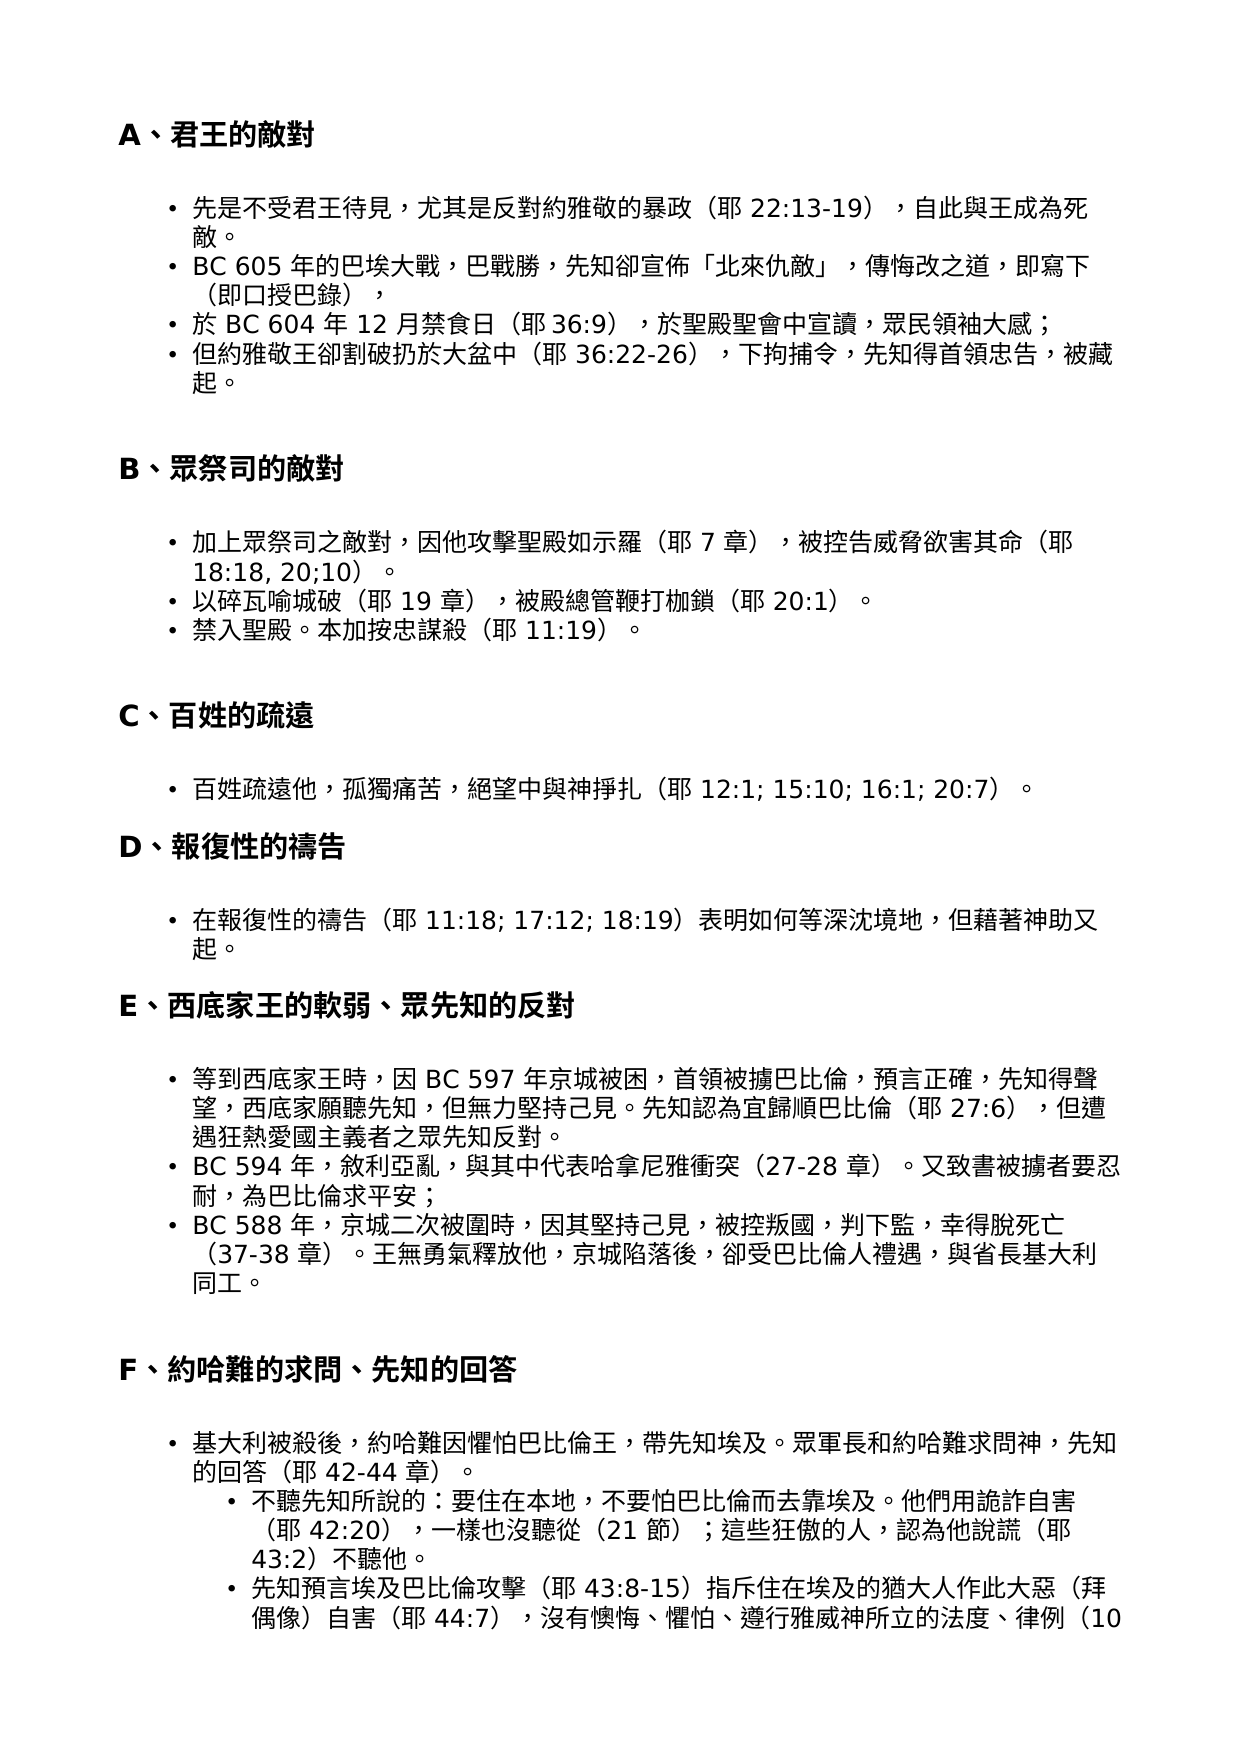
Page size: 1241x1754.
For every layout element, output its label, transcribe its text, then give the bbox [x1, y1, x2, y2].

list 加上眾祭司之敵對，因他攻擊聖殿如示羅（耶 7 章），被控告威脅欲害其命（耶 18:18, 20;10）。 [177, 529, 1122, 587]
list 禁入聖殿。本加按忠謀殺（耶 11:19）。 [177, 616, 1122, 645]
subtitle E、西底家王的軟弱、眾先知的反對 [118, 989, 1122, 1023]
subtitle B、眾祭司的敵對 [118, 453, 1122, 487]
list 但約雅敬王卻割破扔於大盆中（耶 36:22-26），下拘捕令，先知得首領忠告，被藏起。 [177, 340, 1122, 398]
list 在報復性的禱告（耶 11:18; 17:12; 18:19）表明如何等深沈境地，但藉著神助又起。 [177, 906, 1122, 964]
subtitle D、報復性的禱告 [118, 830, 1122, 864]
list 先是不受君王待見，尤其是反對約雅敬的暴政（耶 22:13-19），自此與王成為死敵。 [177, 194, 1122, 252]
list 不聽先知所說的：要住在本地，不要怕巴比倫而去靠埃及。他們用詭詐自害（耶 42:20），一樣也沒聽從（21 節）；這些狂傲的人，認為他說謊（耶 43:2）不聽他。 [236, 1487, 1122, 1575]
list 以碎瓦喻城破（耶 19 章），被殿總管鞭打枷鎖（耶 20:1）。 [177, 587, 1122, 616]
list 等到西底家王時，因 BC 597 年京城被困，首領被擄巴比倫，預言正確，先知得聲望，西底家願聽先知，但無力堅持己見。先知認為宜歸順巴比倫（耶 27:6），但遭遇狂熱愛國主義者之眾先知反對。 [177, 1065, 1122, 1153]
subtitle A、君王的敵對 [118, 118, 1122, 152]
subtitle C、百姓的疏遠 [118, 700, 1122, 734]
list 基大利被殺後，約哈難因懼怕巴比倫王，帶先知埃及。眾軍長和約哈難求問神，先知的回答（耶 42-44 章）。 [177, 1429, 1122, 1487]
list BC 588 年，京城二次被圍時，因其堅持己見，被控叛國，判下監，幸得脫死亡（37-38 章）。王無勇氣釋放他，京城陷落後，卻受巴比倫人禮遇，與省長基大利同工。 [177, 1211, 1122, 1298]
list 於 BC 604 年 12 月禁食日（耶36:9），於聖殿聖會中宣讀，眾民領袖大感； [177, 311, 1122, 340]
subtitle F、約哈難的求問、先知的回答 [118, 1353, 1122, 1387]
list 先知預言埃及巴比倫攻擊（耶 43:8-15）指斥住在埃及的猶大人作此大惡（拜偶像）自害（耶 44:7），沒有懊悔、懼怕、遵行雅威神所立的法度、律例（10 [236, 1575, 1122, 1633]
list BC 594 年，敘利亞亂，與其中代表哈拿尼雅衝突（27-28 章）。又致書被擄者要忍耐，為巴比倫求平安； [177, 1153, 1122, 1211]
list 百姓疏遠他，孤獨痛苦，絕望中與神掙扎（耶 12:1; 15:10; 16:1; 20:7）。 [177, 776, 1122, 805]
list BC 605 年的巴埃大戰，巴戰勝，先知卻宣佈「北來仇敵」，傳悔改之道，即寫下（即口授巴錄）， [177, 252, 1122, 311]
